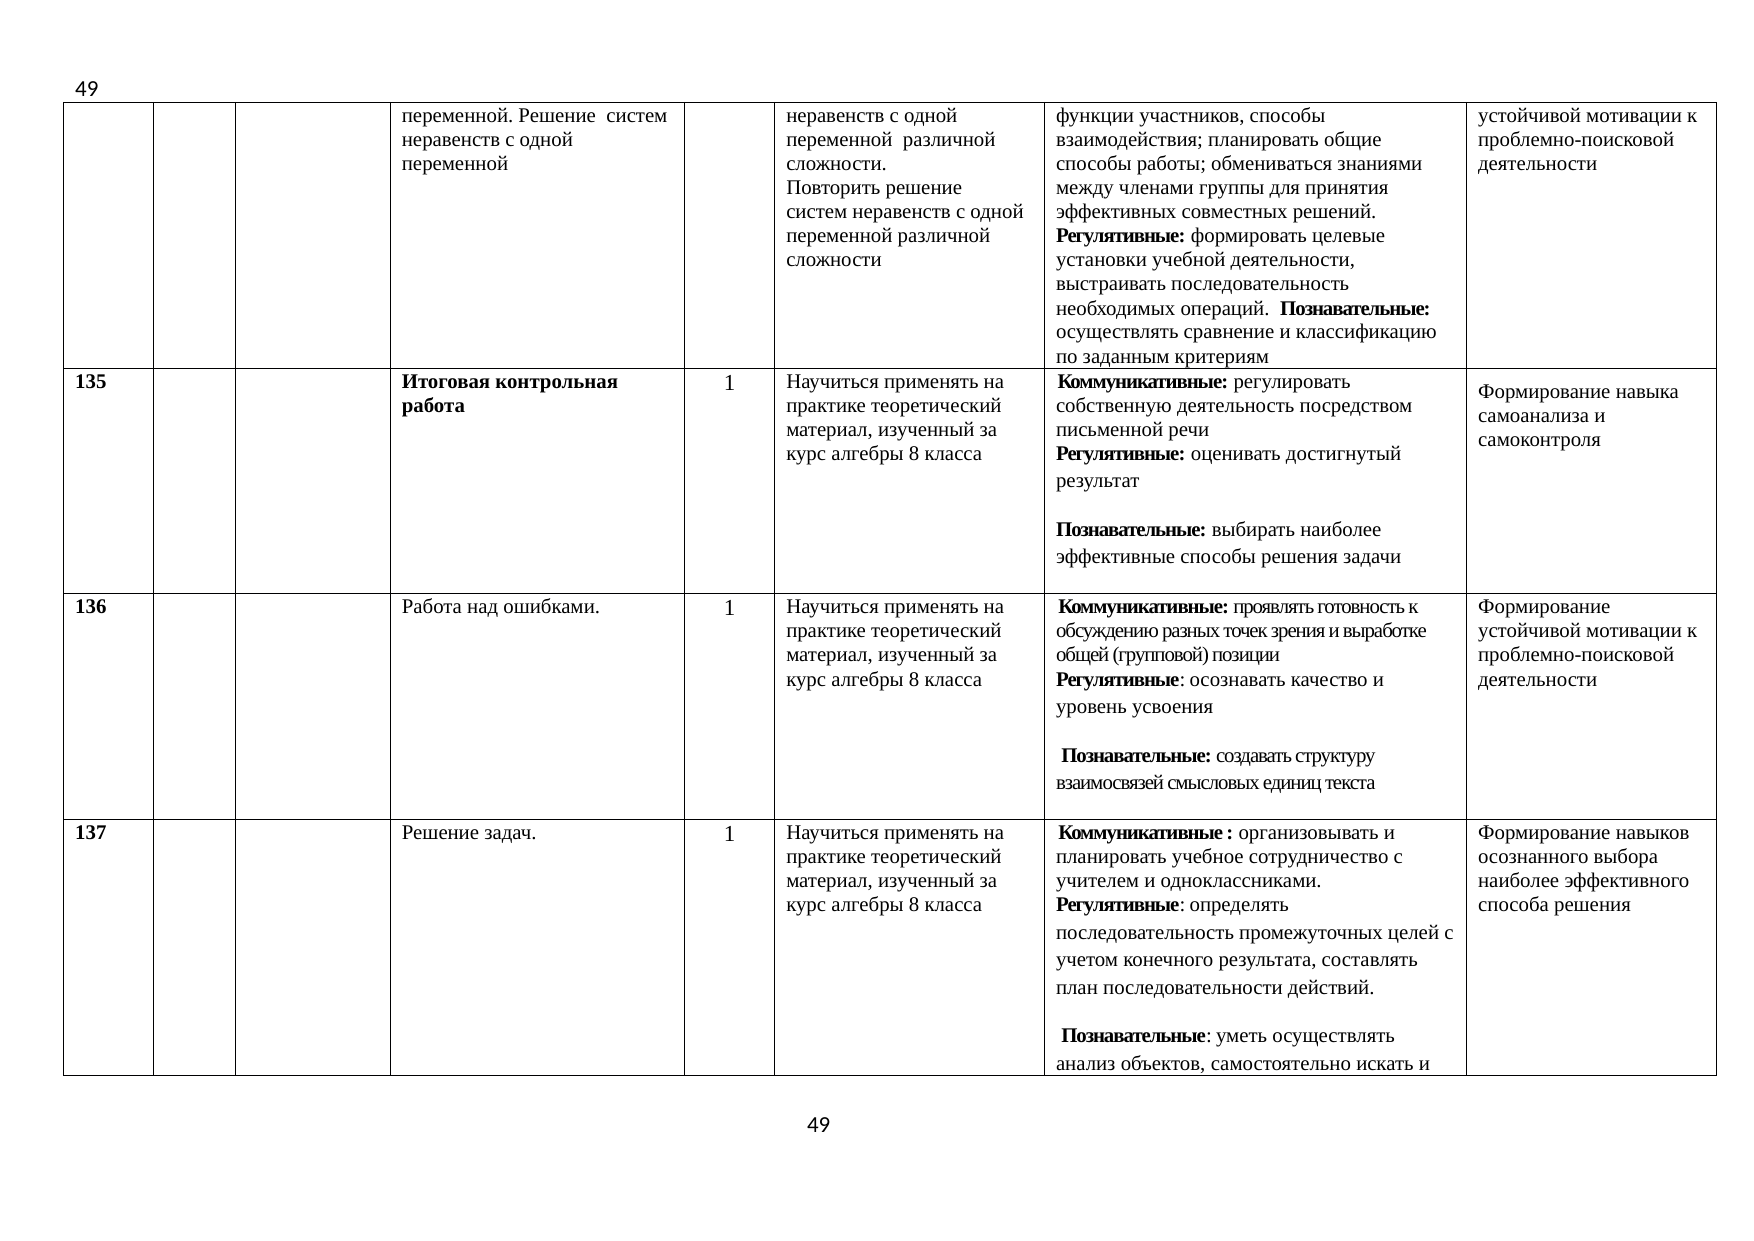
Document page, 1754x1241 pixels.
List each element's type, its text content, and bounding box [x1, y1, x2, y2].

table_cell [236, 820, 390, 1075]
table_cell 1 [685, 820, 774, 1075]
table_cell [685, 103, 774, 368]
table_cell [154, 820, 235, 1075]
table_cell функции участников, способы взаимодействия; планировать общие способы работы; обмениваться знаниями между членами группы для принятия эффективных совместных решений. Регулятивные: формировать целевые установки учебной деятельности, выстраивать последовательность необходимых операций. Познавательные: осуществлять сравнение и классификацию по заданным критериям [1045, 103, 1466, 368]
table_cell устойчивой мотивации к проблемно-поисковой деятельности [1467, 103, 1716, 368]
table_cell Решение задач. [391, 820, 684, 1075]
table_cell [236, 369, 390, 593]
table_cell Коммуникативные: проявлять готовность к обсуждению разных точек зрения и выработке общей (групповой) позиции Регулятивные: осознавать качество и уровень усвоения Познавательные: создавать структуру взаимосвязей смысловых единиц текста [1045, 594, 1466, 819]
table_cell Научиться применять на практике теоретический материал, изученный за курс алгебры 8 класса [775, 594, 1044, 819]
table_cell 1 [685, 369, 774, 593]
table_cell Научиться применять на практике теоретический материал, изученный за курс алгебры 8 класса [775, 820, 1044, 1075]
table_cell Научиться применять на практике теоретический материал, изученный за курс алгебры 8 класса [775, 369, 1044, 593]
table_cell Коммуникативные: регулировать собственную деятельность посредством письменной речи Регулятивные: оценивать достигнутый результат Познавательные: выбирать наиболее эффективные способы решения задачи [1045, 369, 1466, 593]
table_cell [236, 594, 390, 819]
table_cell [64, 103, 153, 368]
table_cell [236, 103, 390, 368]
table_cell Итоговая контрольная работа [391, 369, 684, 593]
table_cell 1 [685, 594, 774, 819]
table_cell переменной. Решение систем неравенств с одной переменной [391, 103, 684, 368]
table_cell [154, 103, 235, 368]
table_cell Формирование устойчивой мотивации к проблемно-поисковой деятельности [1467, 594, 1716, 819]
table_cell Формирование навыка самоанализа и самоконтроля [1467, 369, 1716, 593]
table_cell Работа над ошибками. [391, 594, 684, 819]
table_cell Формирование навыков осознанного выбора наиболее эффективного способа решения [1467, 820, 1716, 1075]
table_cell 137 [64, 820, 153, 1075]
table_cell [154, 594, 235, 819]
table_cell Коммуникативные : организовывать и планировать учебное сотрудничество с учителем и одноклассниками. Регулятивные: определять последовательность промежуточных целей с учетом конечного результата, составлять план последовательности действий. Познавательные: уметь осуществлять анализ объектов, самостоятельно искать и [1045, 820, 1466, 1075]
table_cell 135 [64, 369, 153, 593]
table_cell неравенств с одной переменной различной сложности. Повторить решение систем неравенств с одной переменной различной сложности [775, 103, 1044, 368]
table_cell [154, 369, 235, 593]
table_cell 136 [64, 594, 153, 819]
